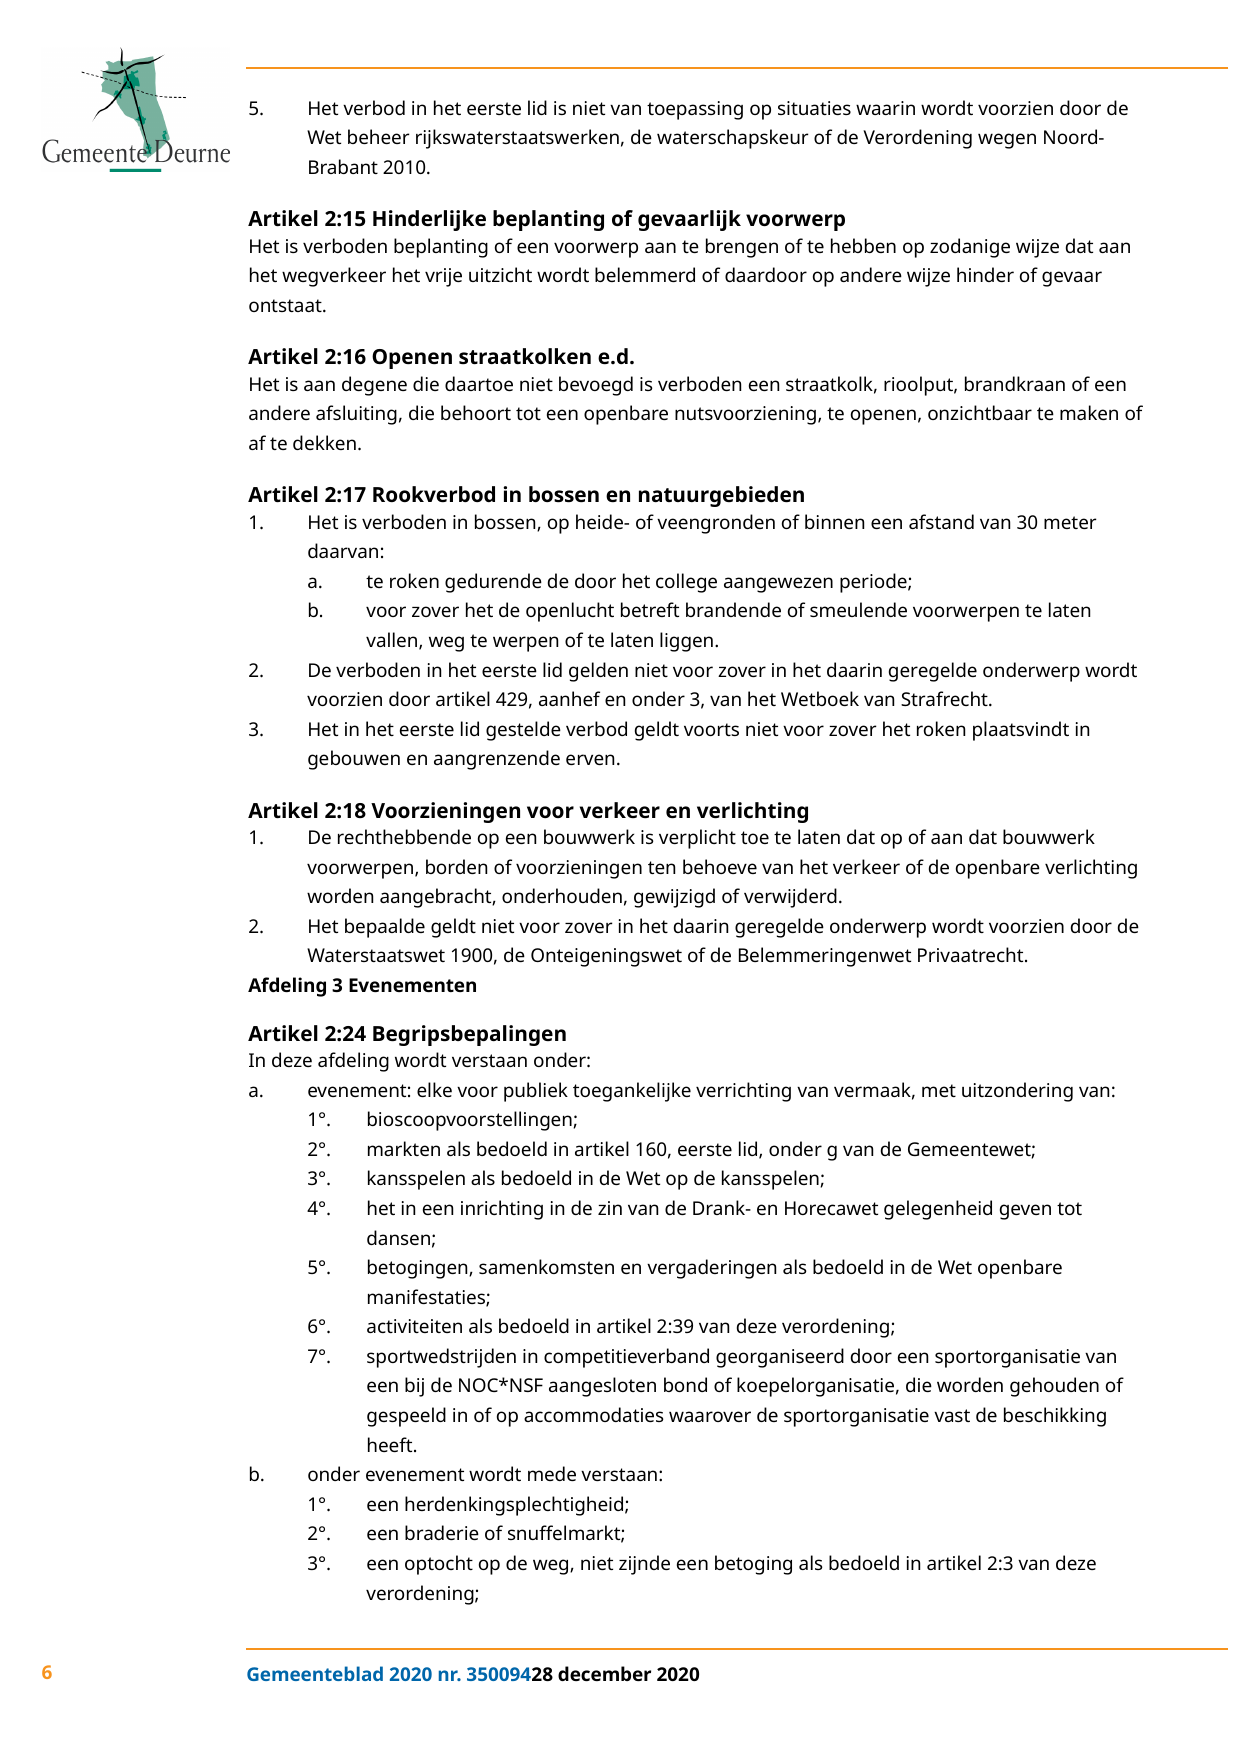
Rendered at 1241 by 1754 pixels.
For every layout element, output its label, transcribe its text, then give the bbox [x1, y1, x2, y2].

list markten als bedoeld in artikel 160, eerste lid, onder g van de Gemeentewet; [307, 1136, 1152, 1162]
list onder evenement wordt mede verstaan: [248, 1461, 1152, 1487]
text Artikel 2:17 Rookverbod in bossen en natuurgebieden [248, 480, 1152, 509]
list Het bepaalde geldt niet voor zover in het daarin geregelde onderwerp wordt voorzien door de Waterstaatswet 1900, de Onteigeningswet of de Belemmeringenwet Privaatrecht. [248, 913, 1152, 968]
text Het is aan degene die daartoe niet bevoegd is verboden een straatkolk, rioolput, brandkraan of een andere afsluiting, die behoort tot een openbare nutsvoorziening, te openen, onzichtbaar te maken of af te dekken. [248, 371, 1152, 456]
list sportwedstrijden in competitieverband georganiseerd door een sportorganisatie van een bij de NOC*NSF aangesloten bond of koepelorganisatie, die worden gehouden of gespeeld in of op accommodaties waarover de sportorganisatie vast de beschikking heeft. [307, 1343, 1152, 1458]
picture [41, 47, 231, 172]
list evenement: elke voor publiek toegankelijke verrichting van vermaak, met uitzondering van: [248, 1077, 1152, 1103]
list te roken gedurende de door het college aangewezen periode; [307, 568, 1152, 594]
list een optocht op de weg, niet zijnde een betoging als bedoeld in artikel 2:3 van deze verordening; [307, 1550, 1152, 1606]
list het in een inrichting in de zin van de Drank- en Horecawet gelegenheid geven tot dansen; [307, 1195, 1152, 1251]
list een braderie of snuffelmarkt; [307, 1521, 1152, 1546]
text In deze afdeling wordt verstaan onder: [248, 1047, 1152, 1073]
list Het is verboden in bossen, op heide- of veengronden of binnen een afstand van 30 meter daarvan: [248, 509, 1152, 564]
text Artikel 2:16 Openen straatkolken e.d. [248, 342, 1152, 371]
list activiteiten als bedoeld in artikel 2:39 van deze verordening; [307, 1313, 1152, 1339]
list De verboden in het eerste lid gelden niet voor zover in het daarin geregelde onderwerp wordt voorzien door artikel 429, aanhef en onder 3, van het Wetboek van Strafrecht. [248, 657, 1152, 712]
list Het in het eerste lid gestelde verbod geldt voorts niet voor zover het roken plaatsvindt in gebouwen en aangrenzende erven. [248, 716, 1152, 771]
text Artikel 2:24 Begripsbepalingen [248, 1019, 1152, 1047]
list kansspelen als bedoeld in de Wet op de kansspelen; [307, 1166, 1152, 1191]
list Het verbod in het eerste lid is niet van toepassing op situaties waarin wordt voorzien door de Wet beheer rijkswaterstaatswerken, de waterschapskeur of de Verordening wegen Noord-Brabant 2010. [248, 95, 1152, 180]
list betogingen, samenkomsten en vergaderingen als bedoeld in de Wet openbare manifestaties; [307, 1254, 1152, 1310]
list een herdenkingsplechtigheid; [307, 1491, 1152, 1517]
text Artikel 2:15 Hinderlijke beplanting of gevaarlijk voorwerp [248, 204, 1152, 233]
list bioscoopvoorstellingen; [307, 1106, 1152, 1132]
text Het is verboden beplanting of een voorwerp aan te brengen of te hebben op zodanige wijze dat aan het wegverkeer het vrije uitzicht wordt belemmerd of daardoor op andere wijze hinder of gevaar ontstaat. [248, 233, 1152, 318]
list voor zover het de openlucht betreft brandende of smeulende voorwerpen te laten vallen, weg te werpen of te laten liggen. [307, 598, 1152, 653]
list De rechthebbende op een bouwwerk is verplicht toe te laten dat op of aan dat bouwwerk voorwerpen, borden of voorzieningen ten behoeve van het verkeer of de openbare verlichting worden aangebracht, onderhouden, gewijzigd of verwijderd. [248, 824, 1152, 909]
text Artikel 2:18 Voorzieningen voor verkeer en verlichting [248, 796, 1152, 824]
text Afdeling 3 Evenementen [248, 972, 1152, 998]
